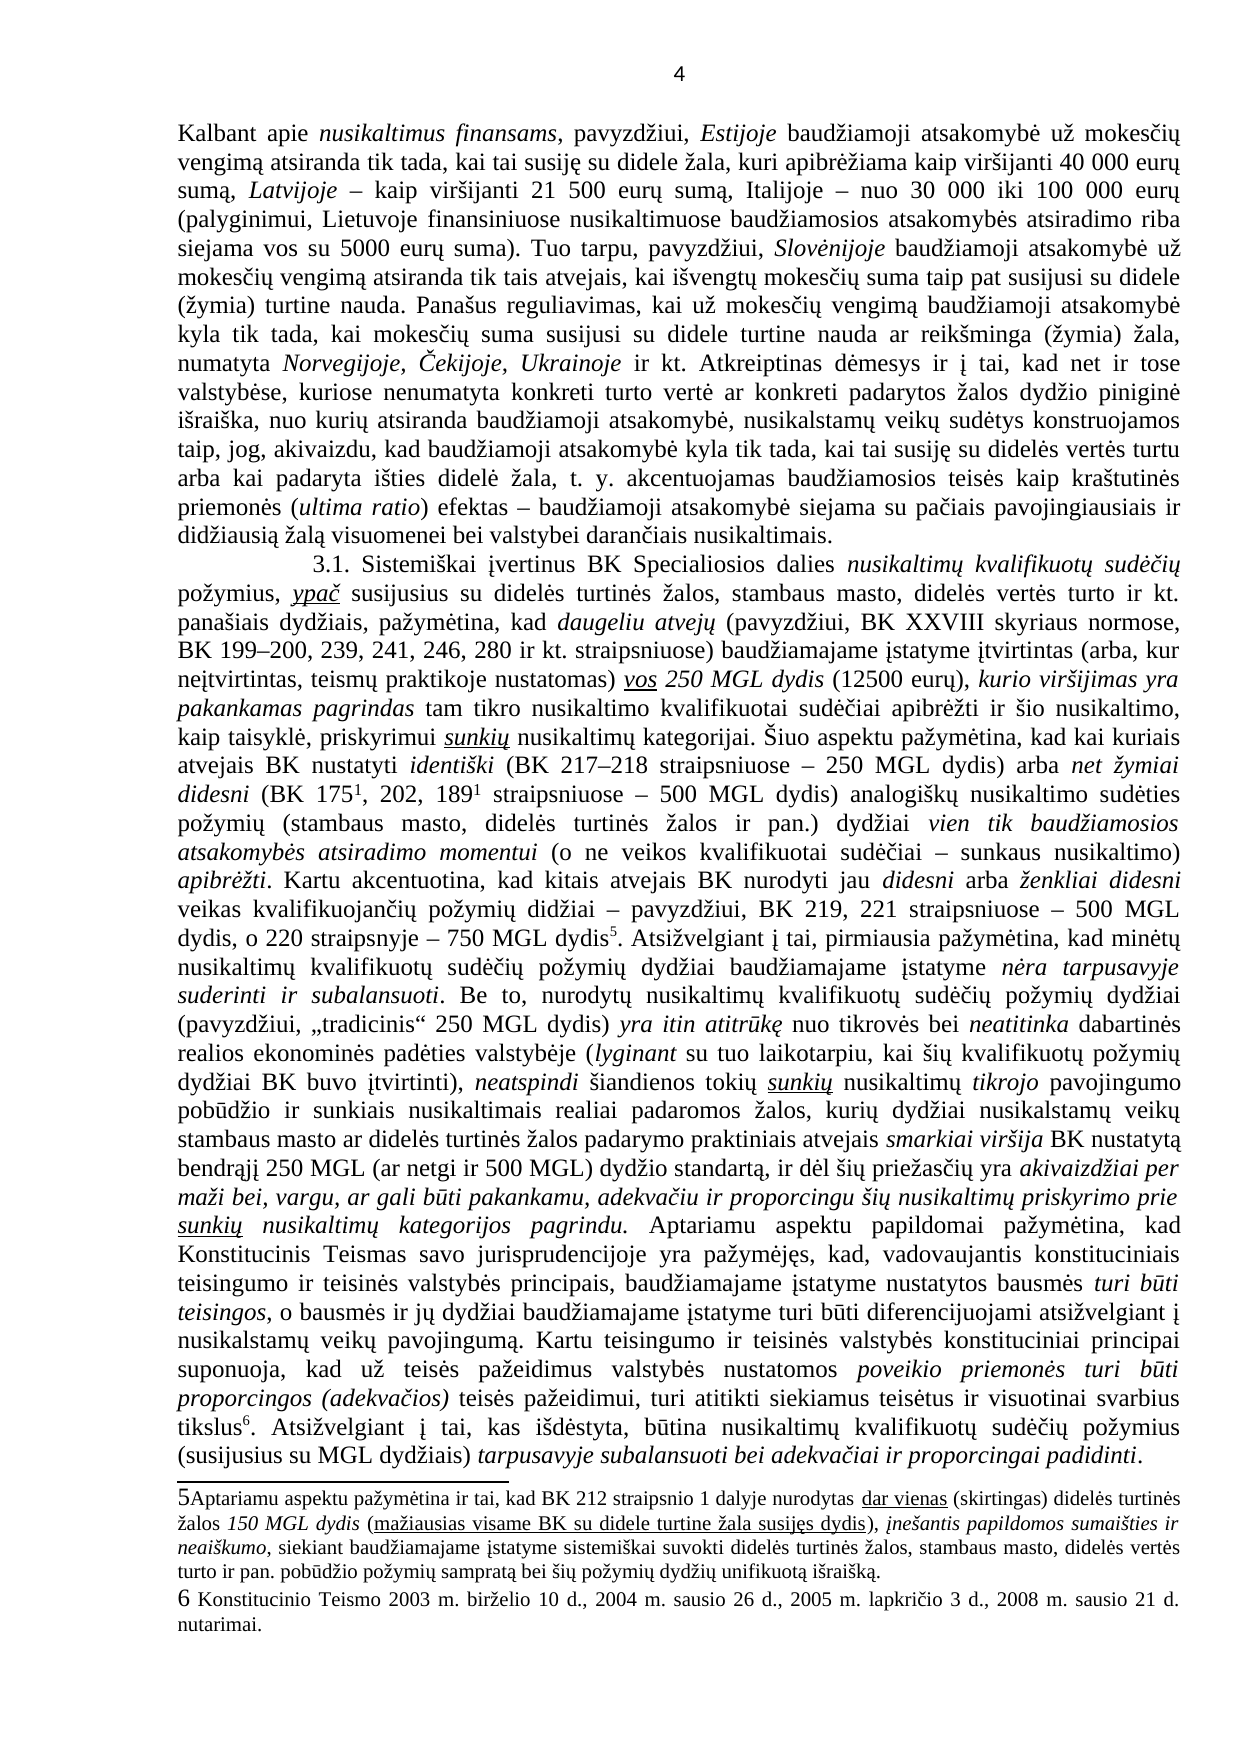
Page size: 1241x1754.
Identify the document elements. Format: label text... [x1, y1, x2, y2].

text Aptariamu aspektu pažymėtina ir tai, kad BK 212 straipsnio 1 dalyje nurodytas dar vienas (skirtingas) didelės turtinės žalos 150 MGL dydis (mažiausias visame BK su didele turtine žala susijęs dydis), įnešantis papildomos sumaišties ir neaiškumo, siekiant baudžiamajame įstatyme sistemiškai suvokti didelės turtinės žalos, stambaus masto, didelės vertės turto ir pan. pobūdžio požymių sampratą bei šių požymių dydžių unifikuotą išraišką. [177, 1482, 1181, 1583]
text Konstitucinio Teismo 2003 m. birželio 10 d., 2004 m. sausio 26 d., 2005 m. lapkričio 3 d., 2008 m. sausio 21 d. nutarimai. [177, 1583, 1181, 1636]
text 3.1. Sistemiškai įvertinus BK Specialiosios dalies nusikaltimų kvalifikuotų sudėčių požymius, ypač susijusius su didelės turtinės žalos, stambaus masto, didelės vertės turto ir kt. panašiais dydžiais, pažymėtina, kad daugeliu atvejų (pavyzdžiui, BK XXVIII skyriaus normose, BK 199–200, 239, 241, 246, 280 ir kt. straipsniuose) baudžiamajame įstatyme įtvirtintas (arba, kur neįtvirtintas, teismų praktikoje nustatomas) vos 250 MGL dydis (12500 eurų), kurio viršijimas yra pakankamas pagrindas tam tikro nusikaltimo kvalifikuotai sudėčiai apibrėžti ir šio nusikaltimo, kaip taisyklė, priskyrimui sunkių nusikaltimų kategorijai. Šiuo aspektu pažymėtina, kad kai kuriais atvejais BK nustatyti identiški (BK 217–218 straipsniuose – 250 MGL dydis) arba net žymiai didesni (BK 1751, 202, 1891 straipsniuose – 500 MGL dydis) analogiškų nusikaltimo sudėties požymių (stambaus masto, didelės turtinės žalos ir pan.) dydžiai vien tik baudžiamosios atsakomybės atsiradimo momentui (o ne veikos kvalifikuotai sudėčiai – sunkaus nusikaltimo) apibrėžti. Kartu akcentuotina, kad kitais atvejais BK nurodyti jau didesni arba ženkliai didesni veikas kvalifikuojančių požymių didžiai – pavyzdžiui, BK 219, 221 straipsniuose – 500 MGL dydis, o 220 straipsnyje – 750 MGL dydis. Atsižvelgiant į tai, pirmiausia pažymėtina, kad minėtų nusikaltimų kvalifikuotų sudėčių požymių dydžiai baudžiamajame įstatyme nėra tarpusavyje suderinti ir subalansuoti. Be to, nurodytų nusikaltimų kvalifikuotų sudėčių požymių dydžiai (pavyzdžiui, „tradicinis“ 250 MGL dydis) yra itin atitrūkę nuo tikrovės bei neatitinka dabartinės realios ekonominės padėties valstybėje (lyginant su tuo laikotarpiu, kai šių kvalifikuotų požymių dydžiai BK buvo įtvirtinti), neatspindi šiandienos tokių sunkių nusikaltimų tikrojo pavojingumo pobūdžio ir sunkiais nusikaltimais realiai padaromos žalos, kurių dydžiai nusikalstamų veikų stambaus masto ar didelės turtinės žalos padarymo praktiniais atvejais smarkiai viršija BK nustatytą bendrąjį 250 MGL (ar netgi ir 500 MGL) dydžio standartą, ir dėl šių priežasčių yra akivaizdžiai per maži bei, vargu, ar gali būti pakankamu, adekvačiu ir proporcingu šių nusikaltimų priskyrimo prie sunkių nusikaltimų kategorijos pagrindu. Aptariamu aspektu papildomai pažymėtina, kad Konstitucinis Teismas savo jurisprudencijoje yra pažymėjęs, kad, vadovaujantis konstituciniais teisingumo ir teisinės valstybės principais, baudžiamajame įstatyme nustatytos bausmės turi būti teisingos, o bausmės ir jų dydžiai baudžiamajame įstatyme turi būti diferencijuojami atsižvelgiant į nusikalstamų veikų pavojingumą. Kartu teisingumo ir teisinės valstybės konstituciniai principai suponuoja, kad už teisės pažeidimus valstybės nustatomos poveikio priemonės turi būti proporcingos (adekvačios) teisės pažeidimui, turi atitikti siekiamus teisėtus ir visuotinai svarbius tikslus. Atsižvelgiant į tai, kas išdėstyta, būtina nusikaltimų kvalifikuotų sudėčių požymius (susijusius su MGL dydžiais) tarpusavyje subalansuoti bei adekvačiai ir proporcingai padidinti. [177, 549, 1181, 1469]
text Kalbant apie nusikaltimus finansams, pavyzdžiui, Estijoje baudžiamoji atsakomybė už mokesčių vengimą atsiranda tik tada, kai tai susiję su didele žala, kuri apibrėžiama kaip viršijanti 40 000 eurų sumą, Latvijoje – kaip viršijanti 21 500 eurų sumą, Italijoje – nuo 30 000 iki 100 000 eurų (palyginimui, Lietuvoje finansiniuose nusikaltimuose baudžiamosios atsakomybės atsiradimo riba siejama vos su 5000 eurų suma). Tuo tarpu, pavyzdžiui, Slovėnijoje baudžiamoji atsakomybė už mokesčių vengimą atsiranda tik tais atvejais, kai išvengtų mokesčių suma taip pat susijusi su didele (žymia) turtine nauda. Panašus reguliavimas, kai už mokesčių vengimą baudžiamoji atsakomybė kyla tik tada, kai mokesčių suma susijusi su didele turtine nauda ar reikšminga (žymia) žala, numatyta Norvegijoje, Čekijoje, Ukrainoje ir kt. Atkreiptinas dėmesys ir į tai, kad net ir tose valstybėse, kuriose nenumatyta konkreti turto vertė ar konkreti padarytos žalos dydžio piniginė išraiška, nuo kurių atsiranda baudžiamoji atsakomybė, nusikalstamų veikų sudėtys konstruojamos taip, jog, akivaizdu, kad baudžiamoji atsakomybė kyla tik tada, kai tai susiję su didelės vertės turtu arba kai padaryta išties didelė žala, t. y. akcentuojamas baudžiamosios teisės kaip kraštutinės priemonės (ultima ratio) efektas – baudžiamoji atsakomybė siejama su pačiais pavojingiausiais ir didžiausią žalą visuomenei bei valstybei darančiais nusikaltimais. [177, 118, 1181, 549]
